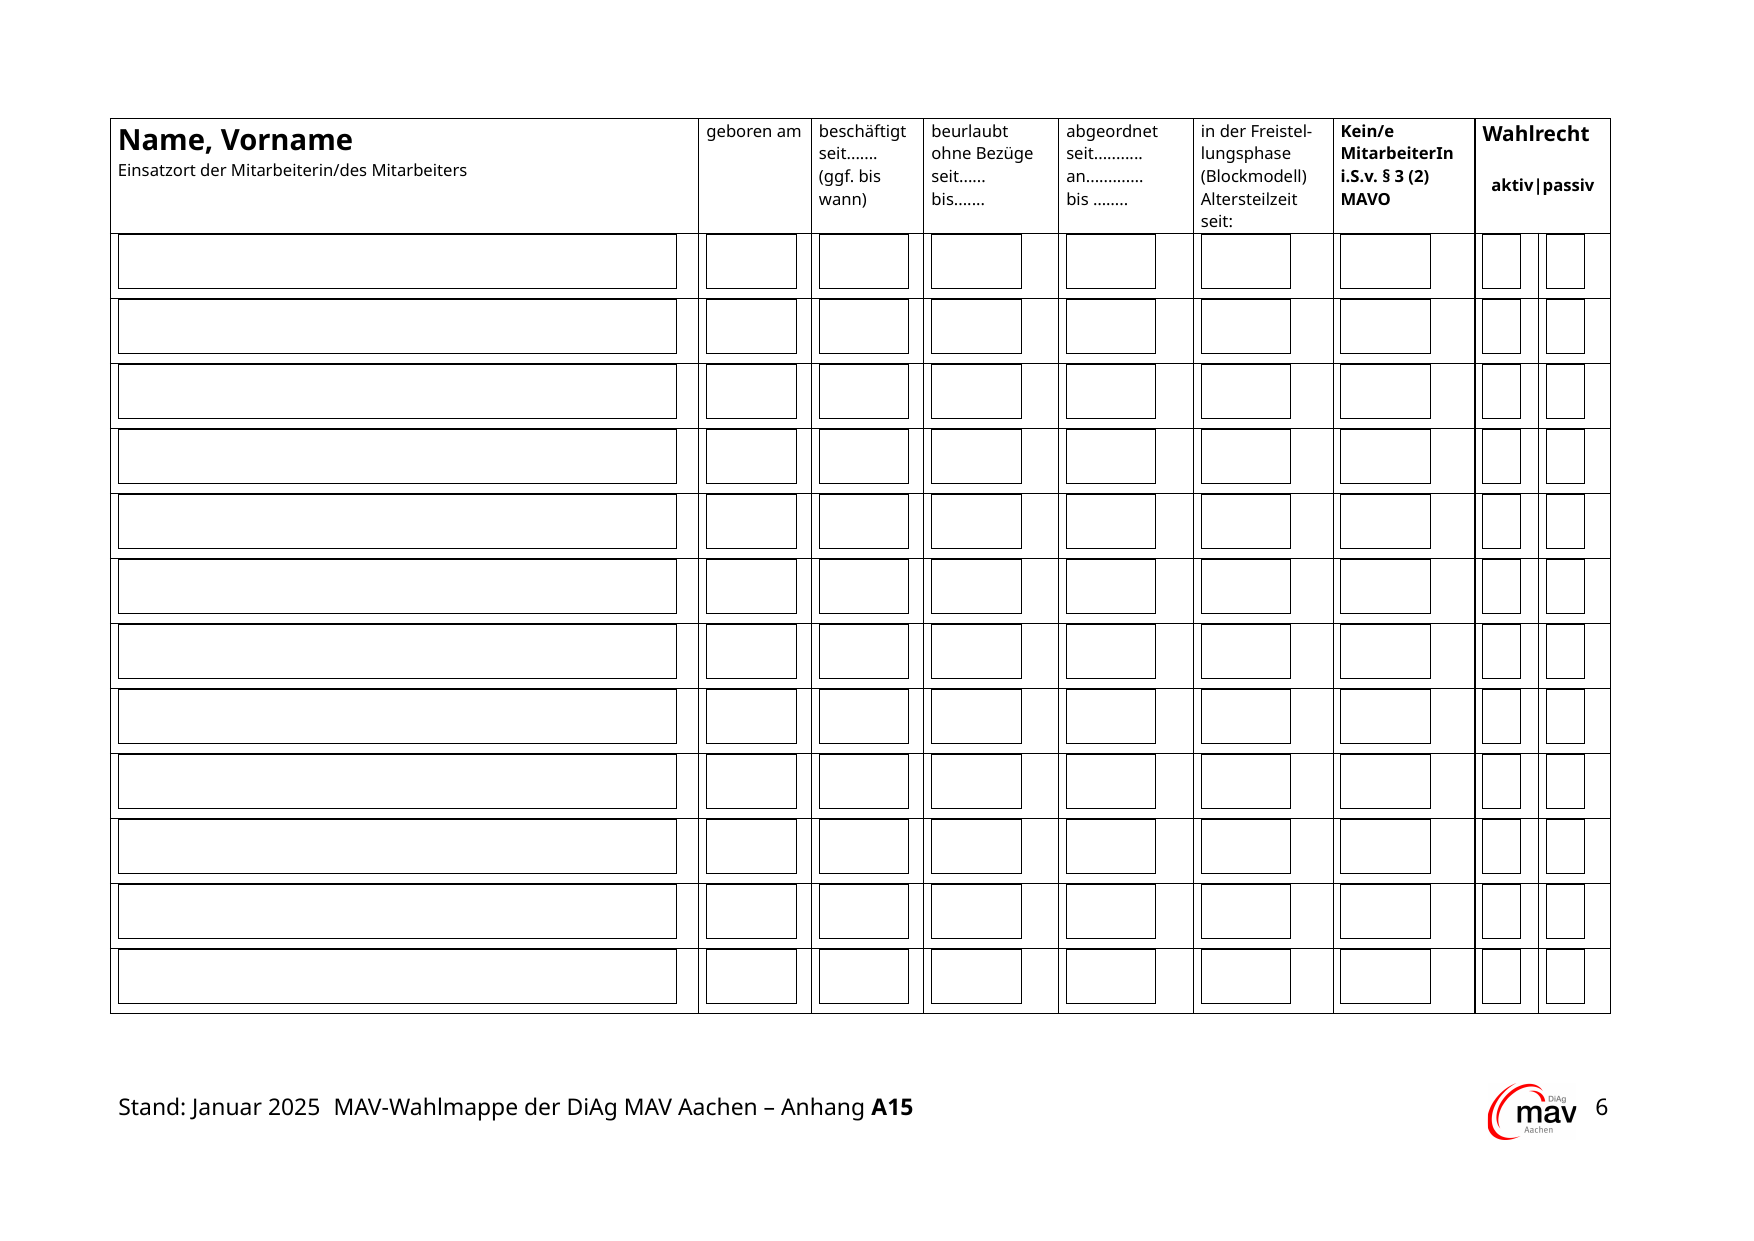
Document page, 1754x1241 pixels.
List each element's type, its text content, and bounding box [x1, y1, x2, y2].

table_cell [699, 689, 811, 753]
table_cell [1539, 234, 1610, 298]
table_cell [1194, 494, 1333, 558]
table_cell [812, 364, 923, 428]
table_cell [812, 754, 923, 818]
table_cell [924, 689, 1058, 753]
table_cell [1476, 299, 1538, 363]
table_cell [1476, 624, 1538, 688]
table_cell [1059, 559, 1193, 623]
table_cell [1539, 299, 1610, 363]
table_cell [1476, 364, 1538, 428]
table_cell [699, 234, 811, 298]
table_cell [1476, 819, 1538, 883]
table_cell [1334, 884, 1474, 948]
table_cell [1059, 429, 1193, 493]
table_cell [699, 364, 811, 428]
table_cell [1476, 494, 1538, 558]
table_cell [111, 494, 698, 558]
table_cell [1194, 819, 1333, 883]
table_cell [924, 299, 1058, 363]
table_header beurlaubt ohne Bezüge seit...... bis....... [924, 119, 1058, 233]
table_cell [1334, 429, 1474, 493]
table_header Name, Vorname Einsatzort der Mitarbeiterin/des Mitarbeiters [111, 119, 698, 233]
table_cell [1194, 754, 1333, 818]
table_cell [1059, 949, 1193, 1013]
table_cell [1539, 429, 1610, 493]
table_cell [1334, 949, 1474, 1013]
table_cell [812, 689, 923, 753]
table_cell [1539, 364, 1610, 428]
table_cell [924, 559, 1058, 623]
table_cell [924, 494, 1058, 558]
table_cell [924, 754, 1058, 818]
table_cell [1194, 949, 1333, 1013]
table_cell [1059, 234, 1193, 298]
table_cell [1539, 884, 1610, 948]
table_cell [699, 819, 811, 883]
table_cell [1476, 559, 1538, 623]
table_cell [1059, 819, 1193, 883]
table_cell [111, 949, 698, 1013]
table_cell [1476, 754, 1538, 818]
table_cell [1194, 624, 1333, 688]
table_cell [1194, 689, 1333, 753]
table_cell [1334, 234, 1474, 298]
table_cell [1476, 884, 1538, 948]
table_cell [1539, 689, 1610, 753]
table_cell [1059, 494, 1193, 558]
table_header abgeordnet seit........... an..........… bis …….. [1059, 119, 1193, 233]
table_cell [1059, 364, 1193, 428]
table_cell [1476, 949, 1538, 1013]
table_cell [1539, 559, 1610, 623]
table_cell [1539, 949, 1610, 1013]
table_cell [812, 234, 923, 298]
table_cell [812, 624, 923, 688]
table_cell [812, 494, 923, 558]
table_cell [1334, 364, 1474, 428]
table_cell [111, 884, 698, 948]
table_cell [699, 949, 811, 1013]
table_header Wahlrecht aktiv|passiv [1476, 119, 1610, 233]
table_header geboren am [699, 119, 811, 233]
table_cell [111, 819, 698, 883]
table_cell [111, 234, 698, 298]
table_cell [699, 429, 811, 493]
table_cell [1476, 429, 1538, 493]
table_header in der Freistel-lungsphase (Blockmodell) Altersteilzeit seit: [1194, 119, 1333, 233]
table_cell [1059, 884, 1193, 948]
table_cell [812, 559, 923, 623]
table_cell [924, 884, 1058, 948]
table_cell [699, 624, 811, 688]
table_cell [1194, 559, 1333, 623]
table_cell [812, 819, 923, 883]
table_cell [1194, 884, 1333, 948]
table_cell [924, 949, 1058, 1013]
table_cell [812, 299, 923, 363]
table_cell [924, 624, 1058, 688]
table_cell [1059, 624, 1193, 688]
table_cell [1194, 234, 1333, 298]
table_cell [111, 429, 698, 493]
table_cell [1334, 299, 1474, 363]
table_cell [699, 884, 811, 948]
table_cell [812, 949, 923, 1013]
table_cell [1539, 494, 1610, 558]
table_cell [1539, 624, 1610, 688]
table_cell [699, 559, 811, 623]
table_cell [924, 364, 1058, 428]
table_cell [924, 234, 1058, 298]
table_cell [1059, 299, 1193, 363]
table_cell [924, 429, 1058, 493]
picture [1487, 1083, 1577, 1140]
table_cell [699, 299, 811, 363]
table_cell [1334, 559, 1474, 623]
table_cell [1539, 819, 1610, 883]
table_cell [111, 364, 698, 428]
table_cell [1194, 364, 1333, 428]
table_cell [1539, 754, 1610, 818]
table_cell [1334, 494, 1474, 558]
table_cell [111, 624, 698, 688]
table_cell [1334, 754, 1474, 818]
table_cell [924, 819, 1058, 883]
table_cell [812, 884, 923, 948]
table_cell [111, 299, 698, 363]
table_cell [1476, 689, 1538, 753]
table_cell [1334, 624, 1474, 688]
table_header beschäftigt seit....... (ggf. bis wann) [812, 119, 923, 233]
table_cell [1476, 234, 1538, 298]
table_cell [111, 689, 698, 753]
table_cell [812, 429, 923, 493]
table_header Kein/e MitarbeiterIn i.S.v. § 3 (2) MAVO [1334, 119, 1474, 233]
table_cell [111, 754, 698, 818]
table_cell [1194, 299, 1333, 363]
table_cell [699, 754, 811, 818]
table_cell [1334, 689, 1474, 753]
table_cell [111, 559, 698, 623]
table_cell [699, 494, 811, 558]
table_cell [1334, 819, 1474, 883]
table_cell [1059, 754, 1193, 818]
table_cell [1059, 689, 1193, 753]
table_cell [1194, 429, 1333, 493]
